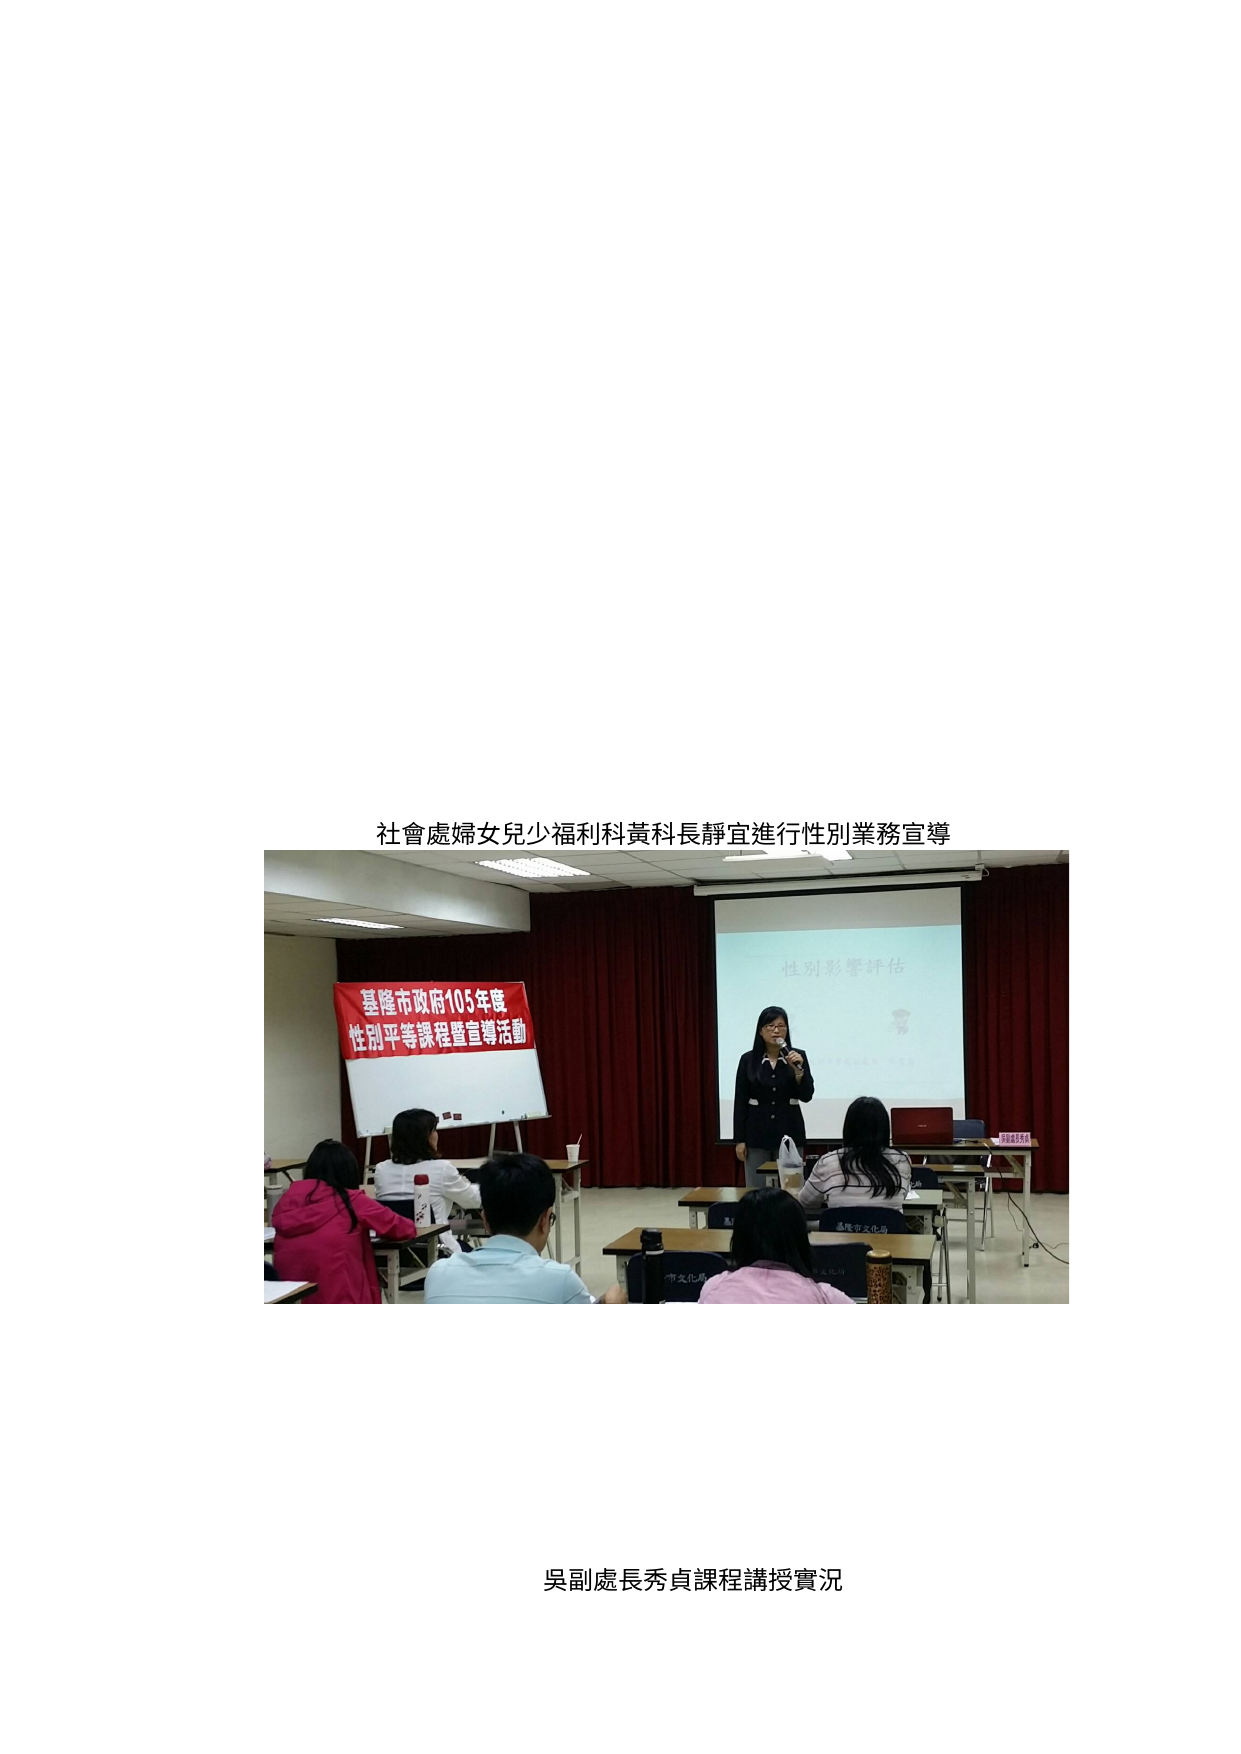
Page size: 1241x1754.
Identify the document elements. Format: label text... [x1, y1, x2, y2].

text 社會處婦女兒少福利科黃科長靜宜進行性別業務宣導 [343, 814, 983, 850]
text 吳副處長秀貞課程講授實況 [416, 1561, 969, 1597]
